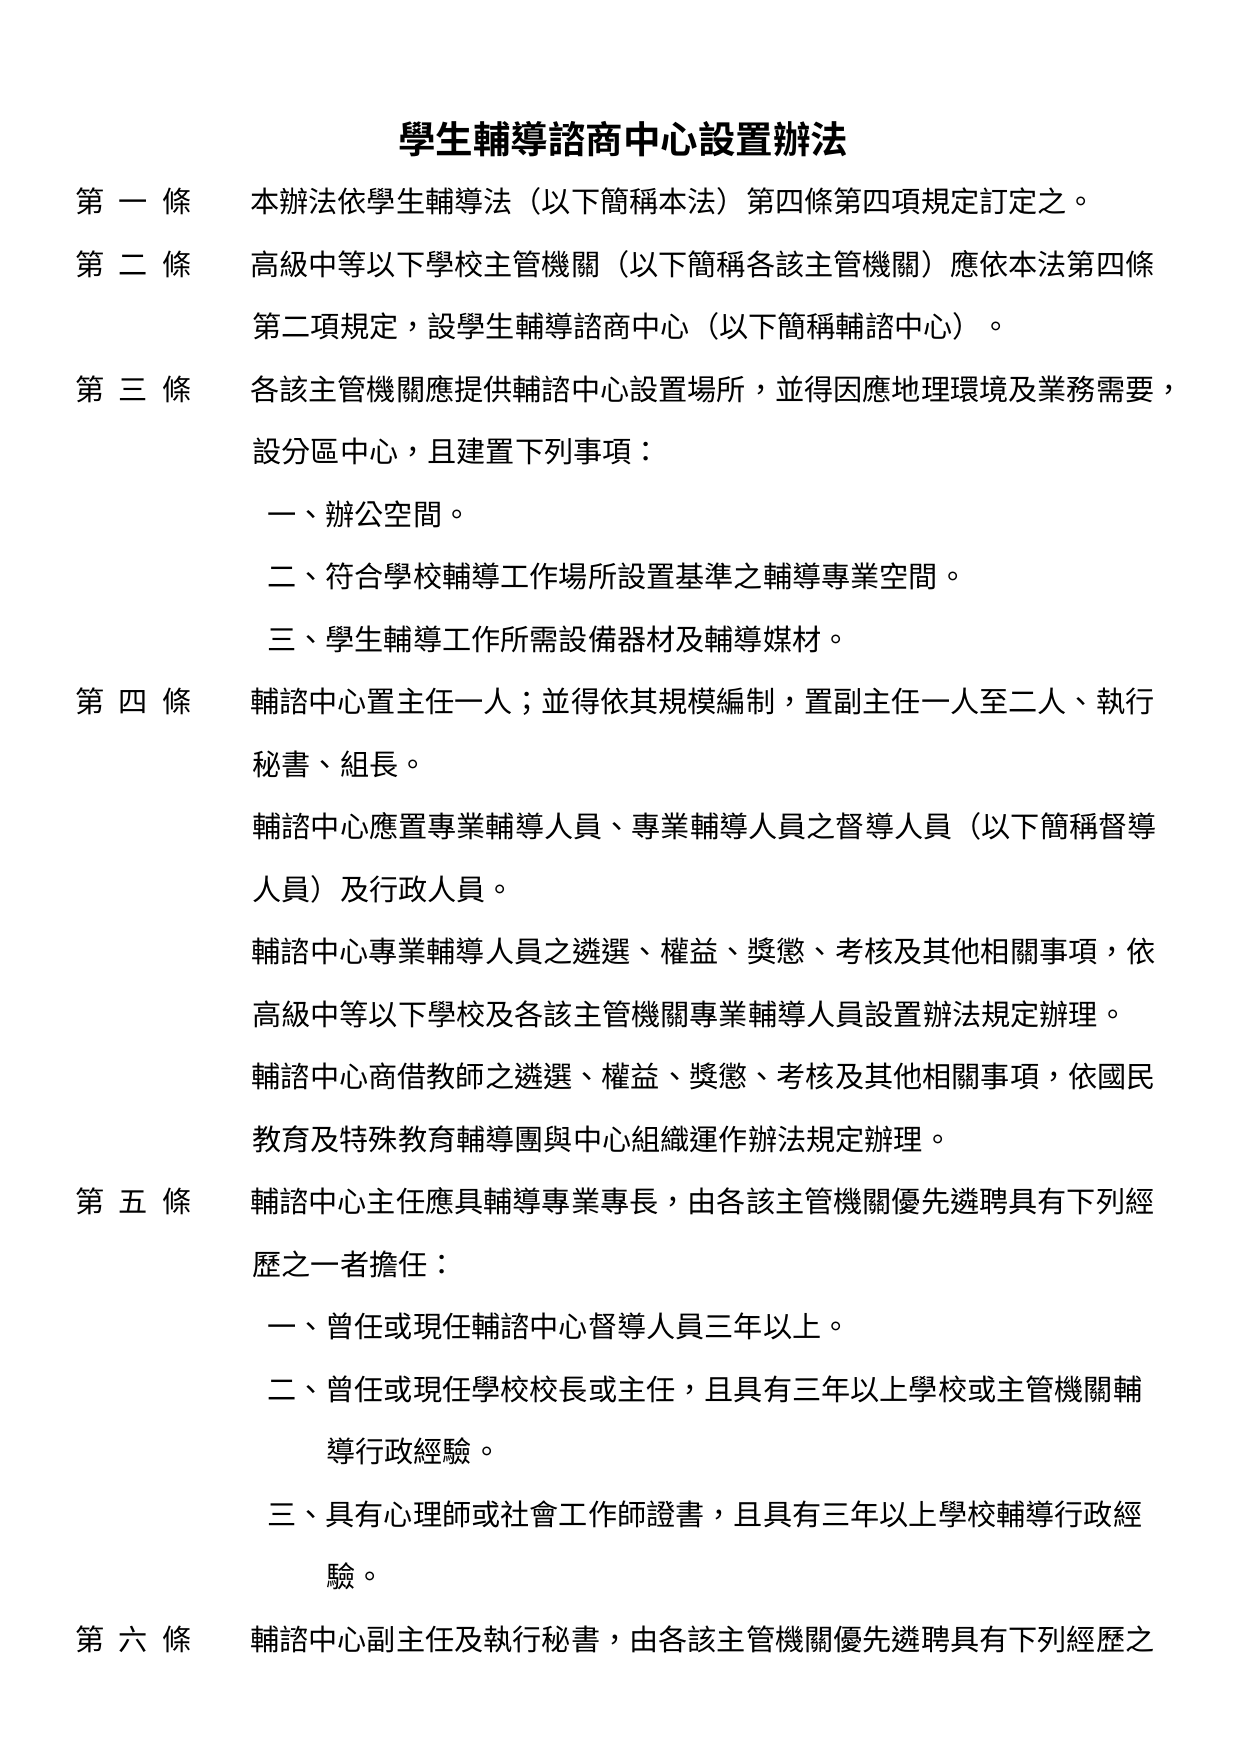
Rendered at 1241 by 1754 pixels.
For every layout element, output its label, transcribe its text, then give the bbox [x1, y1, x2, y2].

text 第 二 條 高級中等以下學校主管機關（以下簡稱各該主管機關）應依本法第四條第二項規定，設學生輔導諮商中心（以下簡稱輔諮中心）。 [75, 221, 1165, 346]
text 二、符合學校輔導工作場所設置基準之輔導專業空間。 [267, 533, 1165, 596]
text 三、具有心理師或社會工作師證書，且具有三年以上學校輔導行政經驗。 [267, 1471, 1165, 1596]
text 三、學生輔導工作所需設備器材及輔導媒材。 [267, 596, 1165, 658]
text 第 五 條 輔諮中心主任應具輔導專業專長，由各該主管機關優先遴聘具有下列經歷之一者擔任： [75, 1158, 1165, 1283]
text 一、曾任或現任輔諮中心督導人員三年以上。 [267, 1283, 1165, 1346]
text 輔諮中心專業輔導人員之遴選、權益、獎懲、考核及其他相關事項，依高級中等以下學校及各該主管機關專業輔導人員設置辦法規定辦理。 [193, 908, 1165, 1033]
text 第 一 條 本辦法依學生輔導法（以下簡稱本法）第四條第四項規定訂定之。 [75, 158, 1165, 221]
text 二、曾任或現任學校校長或主任，且具有三年以上學校或主管機關輔導行政經驗。 [267, 1346, 1165, 1471]
text 學生輔導諮商中心設置辦法 [75, 96, 1171, 158]
text 第 四 條 輔諮中心置主任一人；並得依其規模編制，置副主任一人至二人、執行秘書、組長。 [75, 658, 1165, 783]
text 輔諮中心應置專業輔導人員、專業輔導人員之督導人員（以下簡稱督導人員）及行政人員。 [252, 783, 1165, 908]
text 第 六 條 輔諮中心副主任及執行秘書，由各該主管機關優先遴聘具有下列經歷之 [75, 1596, 1165, 1658]
text 輔諮中心商借教師之遴選、權益、獎懲、考核及其他相關事項，依國民教育及特殊教育輔導團與中心組織運作辦法規定辦理。 [193, 1033, 1165, 1158]
text 一、辦公空間。 [267, 471, 1165, 533]
text 第 三 條 各該主管機關應提供輔諮中心設置場所，並得因應地理環境及業務需要，設分區中心，且建置下列事項： [75, 346, 1165, 471]
